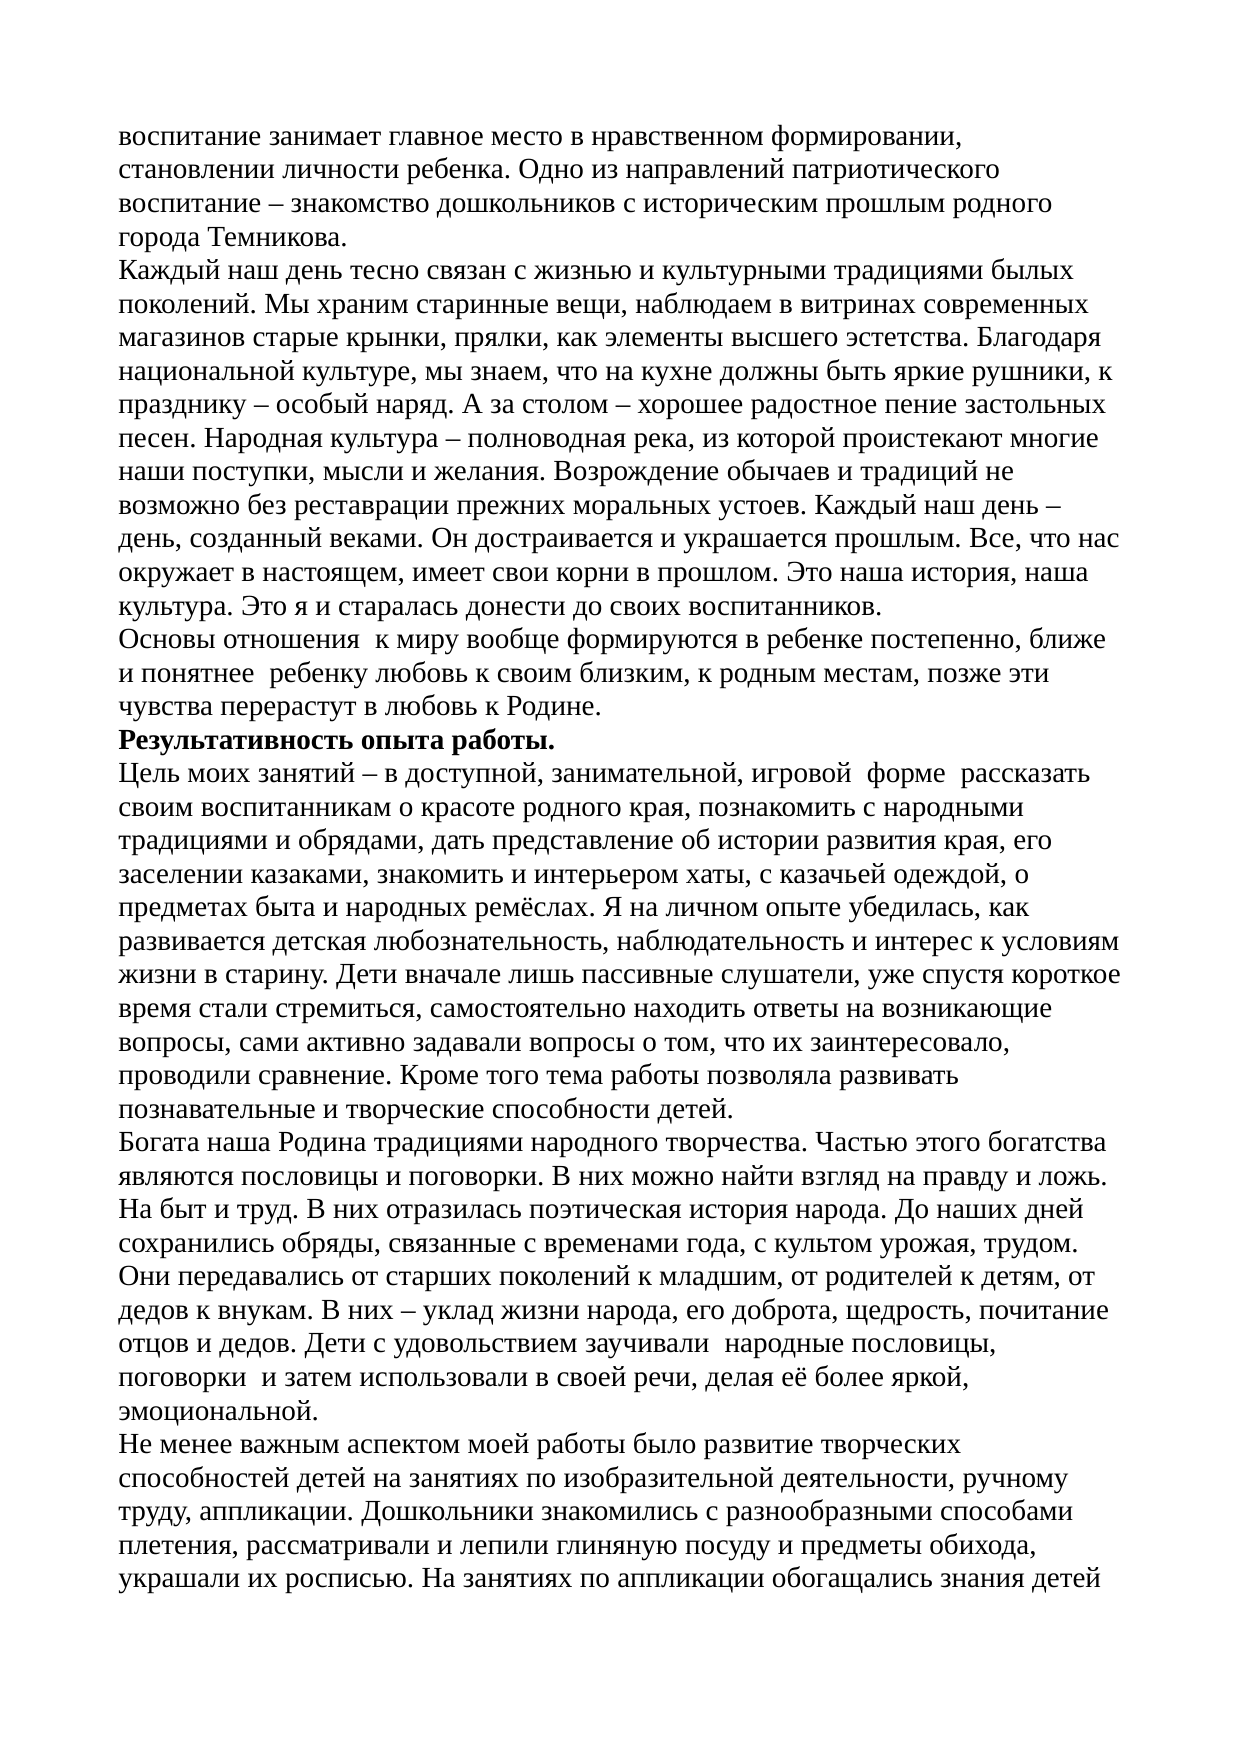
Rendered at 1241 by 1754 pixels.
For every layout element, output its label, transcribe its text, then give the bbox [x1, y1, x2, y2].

text Цель моих занятий – в доступной, занимательной, игровой форме рассказать своим воспитанникам о красоте родного края, познакомить с народными традициями и обрядами, дать представление об истории развития края, его заселении казаками, знакомить и интерьером хаты, с казачьей одеждой, о предметах быта и народных ремёслах. Я на личном опыте убедилась, как развивается детская любознательность, наблюдательность и интерес к условиям жизни в старину. Дети вначале лишь пассивные слушатели, уже спустя короткое время стали стремиться, самостоятельно находить ответы на возникающие вопросы, сами активно задавали вопросы о том, что их заинтересовало, проводили сравнение. Кроме того тема работы позволяла развивать познавательные и творческие способности детей. [118, 755, 1122, 1124]
text Каждый наш день тесно связан с жизнью и культурными традициями былых поколений. Мы храним старинные вещи, наблюдаем в витринах современных магазинов старые крынки, прялки, как элементы высшего эстетства. Благодаря национальной культуре, мы знаем, что на кухне должны быть яркие рушники, к празднику – особый наряд. А за столом – хорошее радостное пение застольных песен. Народная культура – полноводная река, из которой проистекают многие наши поступки, мысли и желания. Возрождение обычаев и традиций не возможно без реставрации прежних моральных устоев. Каждый наш день – день, созданный веками. Он достраивается и украшается прошлым. Все, что нас окружает в настоящем, имеет свои корни в прошлом. Это наша история, наша культура. Это я и старалась донести до своих воспитанников. [118, 252, 1122, 621]
text воспитание занимает главное место в нравственном формировании, становлении личности ребенка. Одно из направлений патриотического воспитание – знакомство дошкольников с историческим прошлым родного города Темникова. [118, 118, 1122, 252]
text Богата наша Родина традициями народного творчества. Частью этого богатства являются пословицы и поговорки. В них можно найти взгляд на правду и ложь. На быт и труд. В них отразилась поэтическая история народа. До наших дней сохранились обряды, связанные с временами года, с культом урожая, трудом. Они передавались от старших поколений к младшим, от родителей к детям, от дедов к внукам. В них – уклад жизни народа, его доброта, щедрость, почитание отцов и дедов. Дети с удовольствием заучивали народные пословицы, поговорки и затем использовали в своей речи, делая её более яркой, эмоциональной. [118, 1124, 1122, 1426]
text Основы отношения к миру вообще формируются в ребенке постепенно, ближе и понятнее ребенку любовь к своим близким, к родным местам, позже эти чувства перерастут в любовь к Родине. [118, 621, 1122, 722]
text Результативность опыта работы. [118, 722, 1122, 755]
text Не менее важным аспектом моей работы было развитие творческих способностей детей на занятиях по изобразительной деятельности, ручному труду, аппликации. Дошкольники знакомились с разнообразными способами плетения, рассматривали и лепили глиняную посуду и предметы обихода, украшали их росписью. На занятиях по аппликации обогащались знания детей [118, 1426, 1122, 1594]
